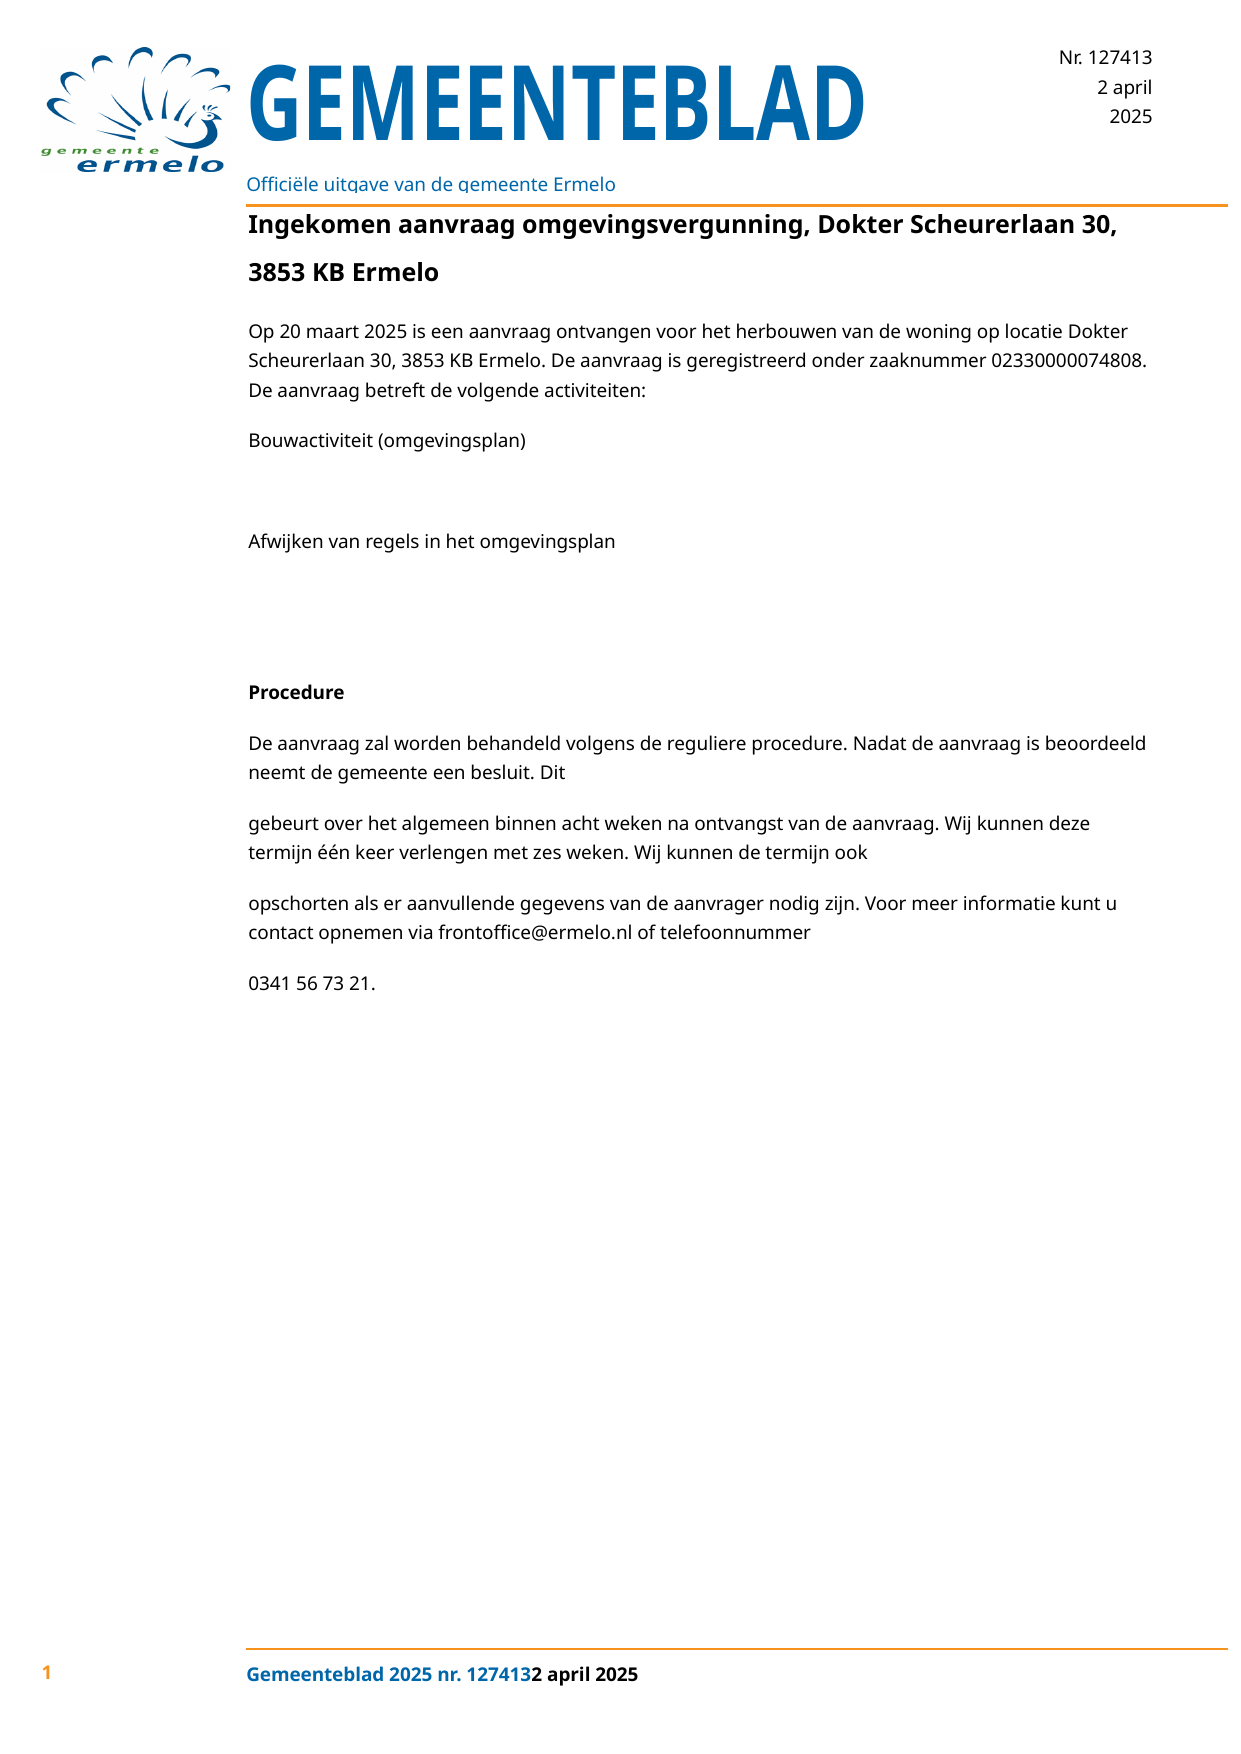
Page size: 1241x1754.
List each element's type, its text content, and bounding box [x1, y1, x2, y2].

picture [41, 47, 231, 172]
text Bouwactiviteit (omgevingsplan) [248, 427, 1152, 453]
text 0341 56 73 21. [248, 970, 1152, 996]
text Procedure [248, 679, 1152, 705]
text Ingekomen aanvraag omgevingsvergunning, Dokter Scheurerlaan 30, 3853 KB Ermelo [248, 207, 1152, 288]
text De aanvraag zal worden behandeld volgens de reguliere procedure. Nadat de aanvraag is beoordeeld neemt de gemeente een besluit. Dit [248, 730, 1152, 785]
text Op 20 maart 2025 is een aanvraag ontvangen voor het herbouwen van de woning op locatie Dokter Scheurerlaan 30, 3853 KB Ermelo. De aanvraag is geregistreerd onder zaaknummer 02330000074808. De aanvraag betreft de volgende activiteiten: [248, 318, 1152, 403]
text opschorten als er aanvullende gegevens van de aanvrager nodig zijn. Voor meer informatie kunt u contact opnemen via frontoffice@ermelo.nl of telefoonnummer [248, 890, 1152, 945]
text gebeurt over het algemeen binnen acht weken na ontvangst van de aanvraag. Wij kunnen deze termijn één keer verlengen met zes weken. Wij kunnen de termijn ook [248, 810, 1152, 865]
text Afwijken van regels in het omgevingsplan [248, 528, 1152, 554]
